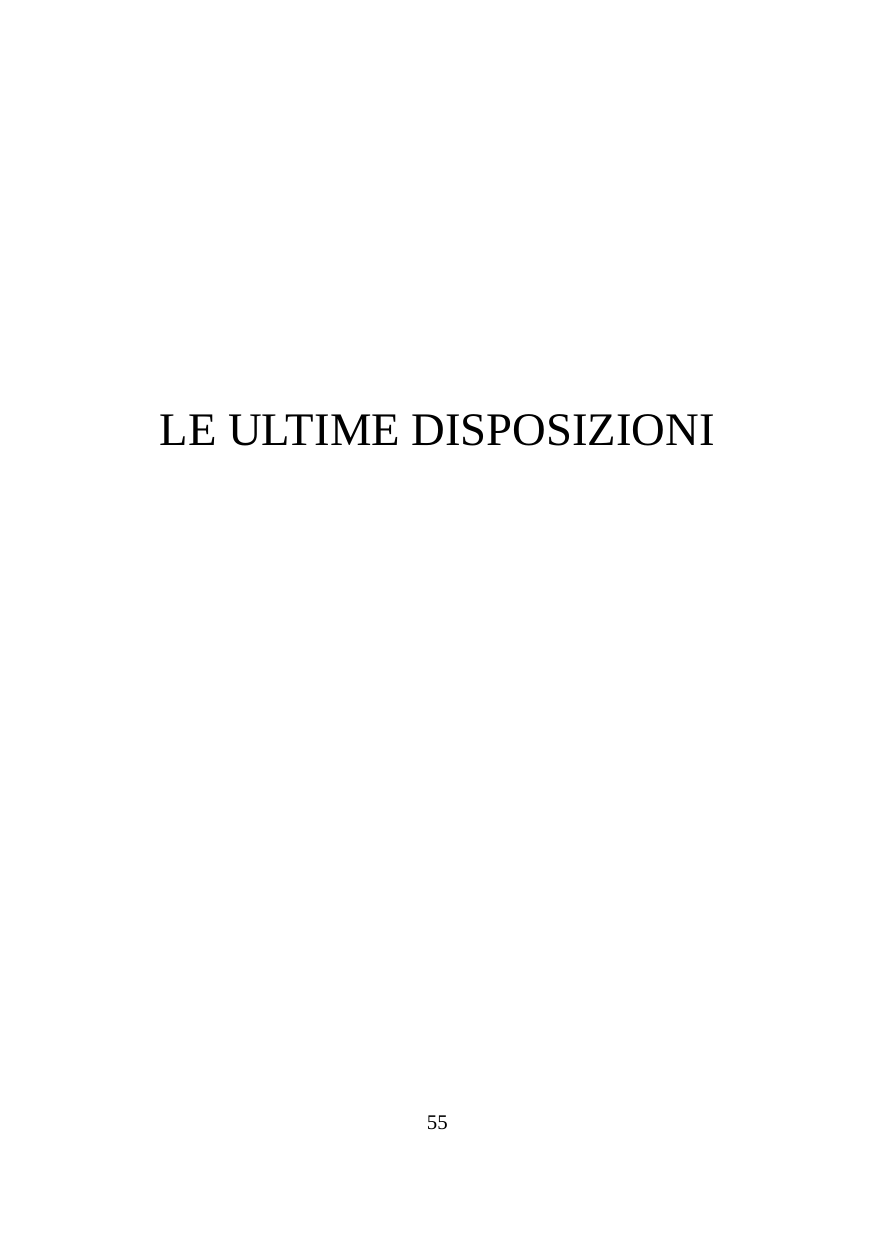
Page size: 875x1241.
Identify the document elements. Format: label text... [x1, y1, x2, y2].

subtitle LE ULTIME DISPOSIZIONI [106, 402, 768, 455]
